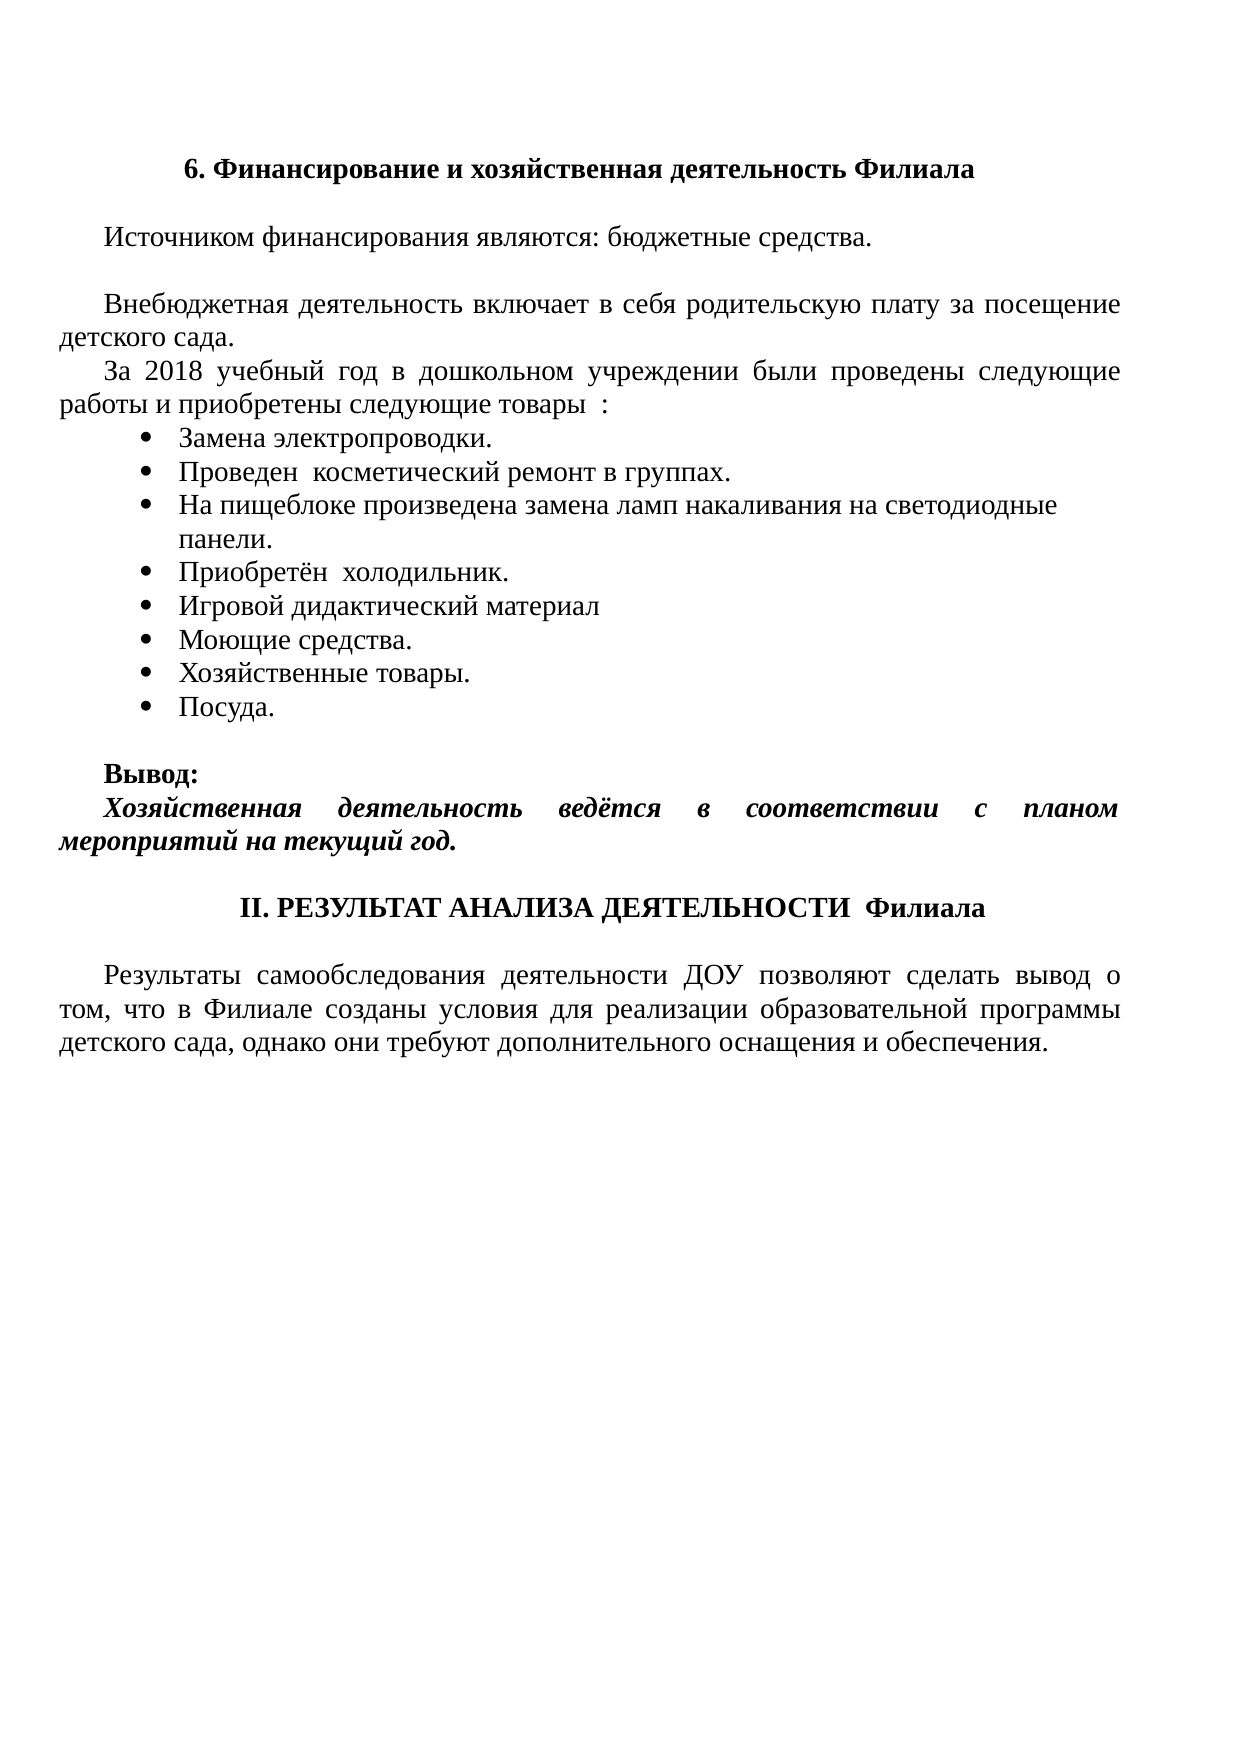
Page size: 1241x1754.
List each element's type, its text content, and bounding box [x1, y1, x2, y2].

list Проведен косметический ремонт в группах. [141, 454, 1122, 487]
list Замена электропроводки. [141, 420, 1122, 454]
list Моющие средства. [141, 622, 1122, 655]
text Источником финансирования являются: бюджетные средства. [59, 219, 1122, 252]
text Вывод: [59, 756, 1122, 790]
text Хозяйственная деятельность ведётся в соответствии с планом мероприятий на текущий год. [59, 790, 1122, 857]
list Игровой дидактический материал [141, 588, 1122, 622]
text Внебюджетная деятельность включает в себя родительскую плату за посещение детского сада. [59, 286, 1122, 353]
list На пищеблоке произведена замена ламп накаливания на светодиодные панели. [141, 487, 1122, 554]
text II. РЕЗУЛЬТАТ АНАЛИЗА ДЕЯТЕЛЬНОСТИ Филиала [59, 890, 1122, 924]
text 6. Финансирование и хозяйственная деятельность Филиала [59, 152, 1122, 185]
list Приобретён холодильник. [141, 554, 1122, 588]
list Хозяйственные товары. [141, 655, 1122, 689]
text За 2018 учебный год в дошкольном учреждении были проведены следующие работы и приобретены следующие товары : [59, 353, 1122, 420]
list Посуда. [141, 689, 1122, 723]
text Результаты самообследования деятельности ДОУ позволяют сделать вывод о том, что в Филиале созданы условия для реализации образовательной программы детского сада, однако они требуют дополнительного оснащения и обеспечения. [59, 957, 1122, 1058]
